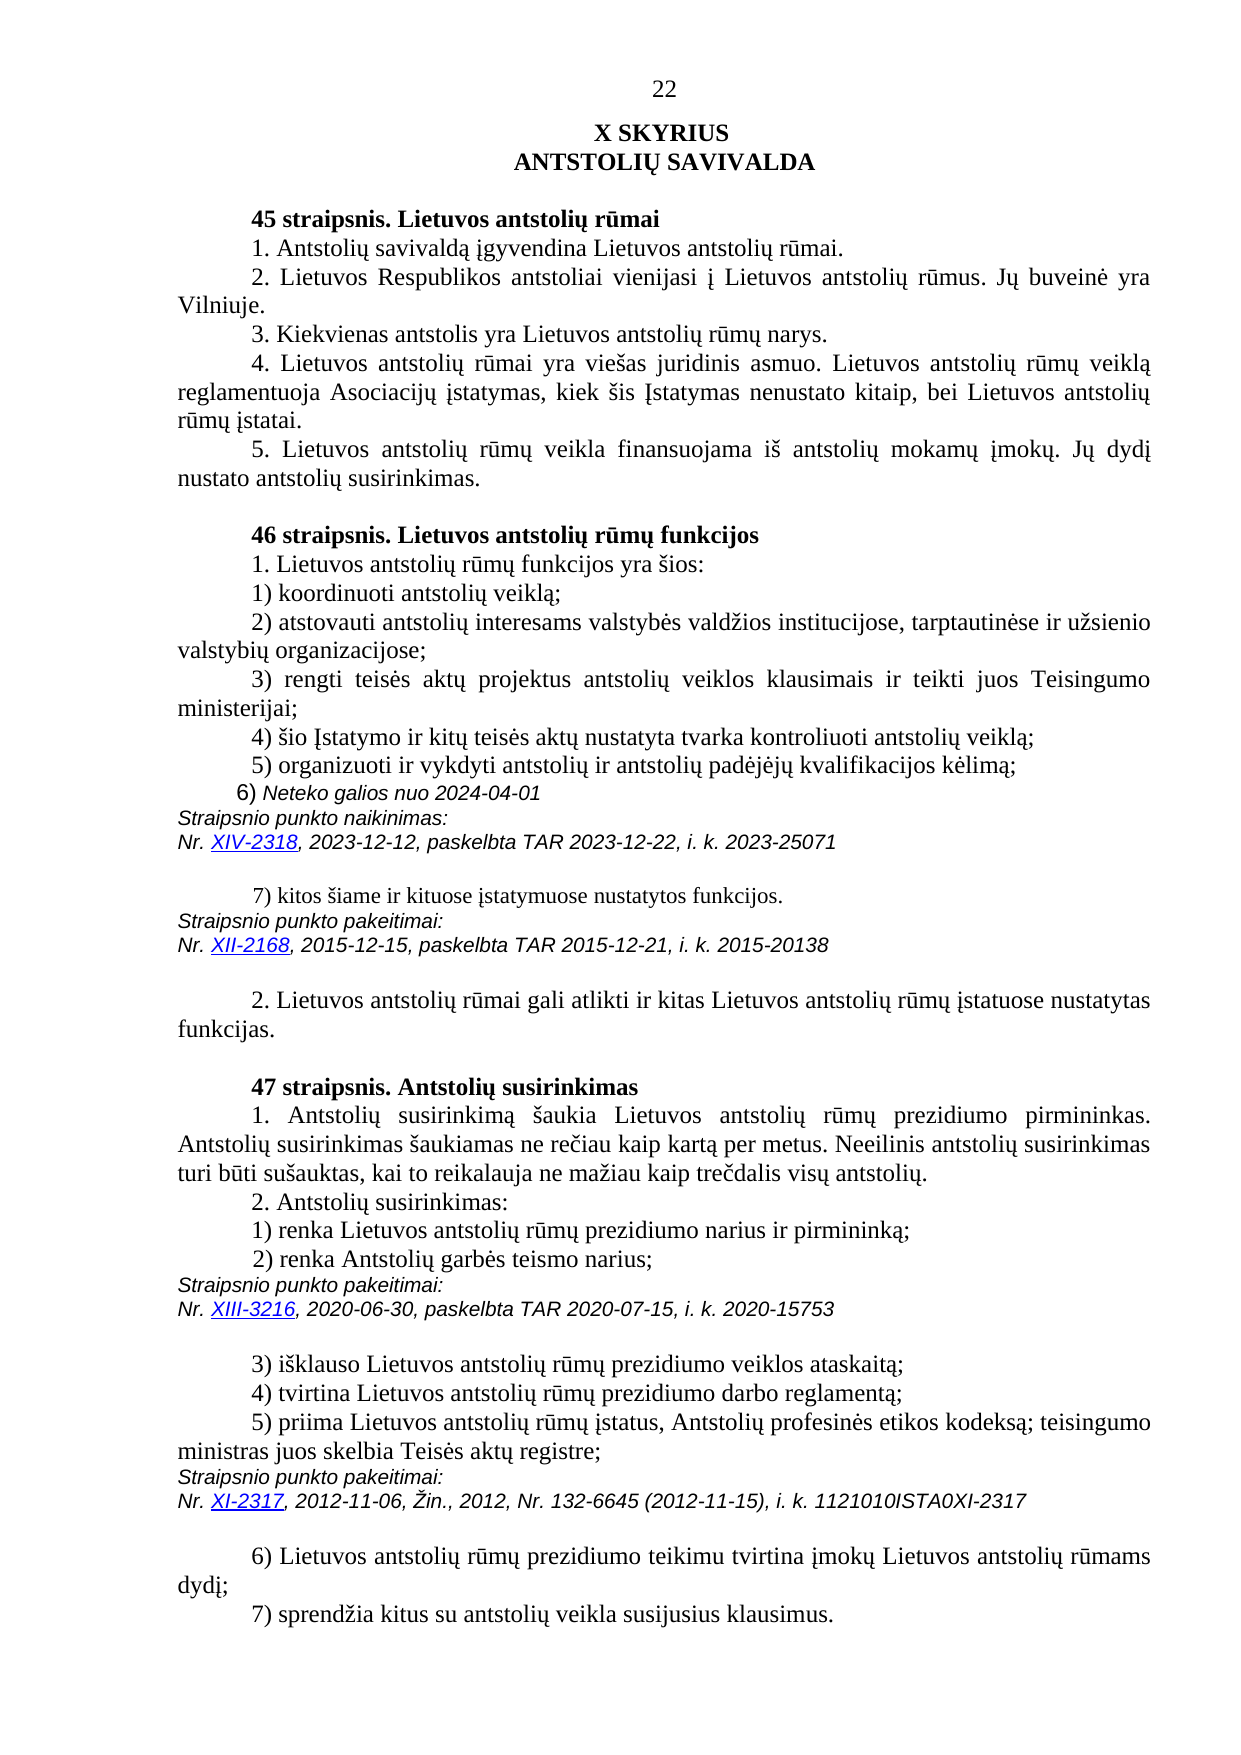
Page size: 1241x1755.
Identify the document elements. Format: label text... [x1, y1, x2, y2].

text 1. Lietuvos antstolių rūmų funkcijos yra šios: [177, 549, 1152, 578]
text 2. Lietuvos Respublikos antstoliai vienijasi į Lietuvos antstolių rūmus. Jų buveinė yra Vilniuje. [177, 262, 1152, 319]
text 3) išklauso Lietuvos antstolių rūmų prezidiumo veiklos ataskaitą; [177, 1349, 1152, 1378]
text 5) organizuoti ir vykdyti antstolių ir antstolių padėjėjų kvalifikacijos kėlimą; [177, 751, 1152, 779]
text 2) renka Antstolių garbės teismo narius; [177, 1244, 1152, 1273]
text 4. Lietuvos antstolių rūmai yra viešas juridinis asmuo. Lietuvos antstolių rūmų veiklą reglamentuoja Asociacijų įstatymas, kiek šis Įstatymas nenustato kitaip, bei Lietuvos antstolių rūmų įstatai. [177, 348, 1152, 434]
text Nr. XI-2317, 2012-11-06, Žin., 2012, Nr. 132-6645 (2012-11-15), i. k. 1121010ISTA0XI-2317 [177, 1488, 1152, 1512]
text 6) Lietuvos antstolių rūmų prezidiumo teikimu tvirtina įmokų Lietuvos antstolių rūmams dydį; [177, 1541, 1152, 1599]
text X SKYRIUS [177, 118, 1152, 147]
text Nr. XIII-3216, 2020-06-30, paskelbta TAR 2020-07-15, i. k. 2020-15753 [177, 1297, 1152, 1321]
text Straipsnio punkto pakeitimai: [177, 1273, 1152, 1297]
text Nr. XII-2168, 2015-12-15, paskelbta TAR 2015-12-21, i. k. 2015-20138 [177, 933, 1152, 957]
text 7) kitos šiame ir kituose įstatymuose nustatytos funkcijos. [177, 882, 1152, 909]
text 5. Lietuvos antstolių rūmų veikla finansuojama iš antstolių mokamų įmokų. Jų dydį nustato antstolių susirinkimas. [177, 434, 1152, 492]
text Nr. XIV-2318, 2023-12-12, paskelbta TAR 2023-12-22, i. k. 2023-25071 [177, 830, 1152, 854]
text 46 straipsnis. Lietuvos antstolių rūmų funkcijos [177, 521, 1152, 549]
text 2) atstovauti antstolių interesams valstybės valdžios institucijose, tarptautinėse ir užsienio valstybių organizacijose; [177, 607, 1152, 664]
text 3. Kiekvienas antstolis yra Lietuvos antstolių rūmų narys. [177, 319, 1152, 348]
text 1. Antstolių savivaldą įgyvendina Lietuvos antstolių rūmai. [177, 233, 1152, 262]
text 2. Lietuvos antstolių rūmai gali atlikti ir kitas Lietuvos antstolių rūmų įstatuose nustatytas funkcijas. [177, 985, 1152, 1043]
text ANTSTOLIŲ SAVIVALDA [177, 147, 1152, 176]
text Straipsnio punkto pakeitimai: [177, 909, 1152, 933]
text 5) priima Lietuvos antstolių rūmų įstatus, Antstolių profesinės etikos kodeksą; teisingumo ministras juos skelbia Teisės aktų registre; [177, 1407, 1152, 1464]
text Straipsnio punkto pakeitimai: [177, 1464, 1152, 1488]
text 1) renka Lietuvos antstolių rūmų prezidiumo narius ir pirmininką; [177, 1215, 1152, 1244]
text Straipsnio punkto naikinimas: [177, 806, 1152, 830]
text 4) tvirtina Lietuvos antstolių rūmų prezidiumo darbo reglamentą; [177, 1378, 1152, 1407]
text 45 straipsnis. Lietuvos antstolių rūmai [177, 204, 1152, 233]
text 47 straipsnis. Antstolių susirinkimas [177, 1072, 1152, 1100]
text 4) šio Įstatymo ir kitų teisės aktų nustatyta tvarka kontroliuoti antstolių veiklą; [177, 722, 1152, 751]
text 2. Antstolių susirinkimas: [177, 1187, 1152, 1215]
text 1. Antstolių susirinkimą šaukia Lietuvos antstolių rūmų prezidiumo pirmininkas. Antstolių susirinkimas šaukiamas ne rečiau kaip kartą per metus. Neeilinis antstolių susirinkimas turi būti sušauktas, kai to reikalauja ne mažiau kaip trečdalis visų antstolių. [177, 1100, 1152, 1187]
text 6) Neteko galios nuo 2024-04-01 [177, 779, 1152, 806]
text 1) koordinuoti antstolių veiklą; [177, 578, 1152, 607]
text 3) rengti teisės aktų projektus antstolių veiklos klausimais ir teikti juos Teisingumo ministerijai; [177, 664, 1152, 722]
text 7) sprendžia kitus su antstolių veikla susijusius klausimus. [177, 1599, 1152, 1627]
